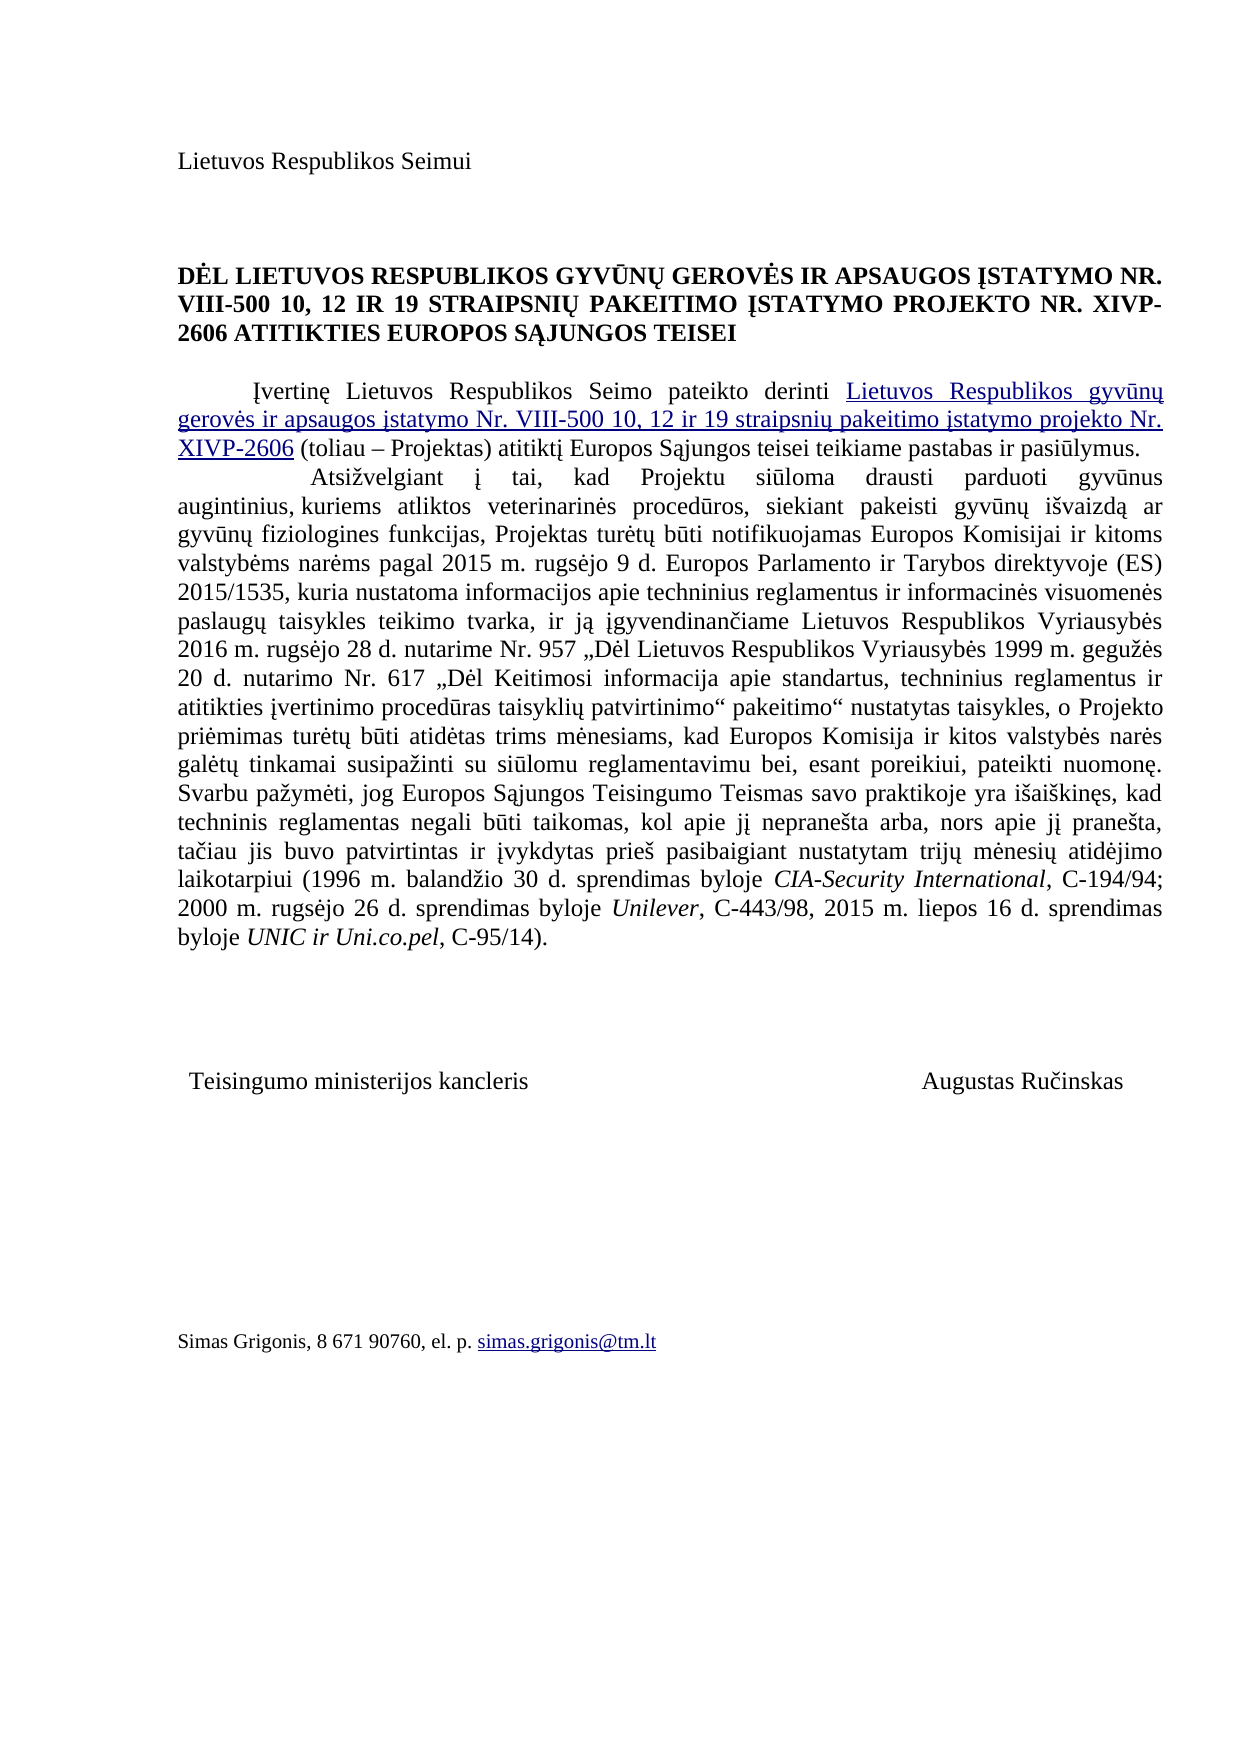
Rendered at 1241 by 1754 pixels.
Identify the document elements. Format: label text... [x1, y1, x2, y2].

table_header Augustas Ručinskas [910, 1037, 1162, 1123]
text Atsižvelgiant į tai, kad Projektu siūloma drausti parduoti gyvūnus augintinius, kuriems atliktos veterinarinės procedūros, siekiant pakeisti gyvūnų išvaizdą ar gyvūnų fiziologines funkcijas, Projektas turėtų būti notifikuojamas Europos Komisijai ir kitoms valstybėms narėms pagal 2015 m. rugsėjo 9 d. Europos Parlamento ir Tarybos direktyvoje (ES) 2015/1535, kuria nustatoma informacijos apie techninius reglamentus ir informacinės visuomenės paslaugų taisykles teikimo tvarka, ir ją įgyvendinančiame Lietuvos Respublikos Vyriausybės 2016 m. rugsėjo 28 d. nutarime Nr. 957 „Dėl Lietuvos Respublikos Vyriausybės 1999 m. gegužės 20 d. nutarimo Nr. 617 „Dėl Keitimosi informacija apie standartus, techninius reglamentus ir atitikties įvertinimo procedūras taisyklių patvirtinimo“ pakeitimo“ nustatytas taisykles, o Projekto priėmimas turėtų būti atidėtas trims mėnesiams, kad Europos Komisija ir kitos valstybės narės galėtų tinkamai susipažinti su siūlomu reglamentavimu bei, esant poreikiui, pateikti nuomonę. Svarbu pažymėti, jog Europos Sąjungos Teisingumo Teismas savo praktikoje yra išaiškinęs, kad techninis reglamentas negali būti taikomas, kol apie jį nepranešta arba, nors apie jį pranešta, tačiau jis buvo patvirtintas ir įvykdytas prieš pasibaigiant nustatytam trijų mėnesių atidėjimo laikotarpiui (1996 m. balandžio 30 d. sprendimas byloje CIA-Security International, C-194/94; 2000 m. rugsėjo 26 d. sprendimas byloje Unilever, C-443/98, 2015 m. liepos 16 d. sprendimas byloje UNIC ir Uni.co.pel, C-95/14). [177, 462, 1163, 951]
table_header [690, 1037, 910, 1123]
text Lietuvos Respublikos Seimui [177, 146, 1130, 174]
table_header [575, 1037, 690, 1123]
text Įvertinę Lietuvos Respublikos Seimo pateikto derinti Lietuvos Respublikos gyvūnų gerovės ir apsaugos įstatymo Nr. VIII-500 10, 12 ir 19 straipsnių pakeitimo įstatymo projekto Nr. [177, 376, 1163, 429]
text Dėl lietuvos Respublikos Gyvūnų gerovės ir apsaugos įstatymo Nr. VIII-500 10, 12 ir 19 straipsnių pakeitimo įstatymo projekto Nr. XIVP-2606 atitikties europos sąjungos teisei [177, 261, 1163, 347]
table_header Teisingumo ministerijos kancleris [177, 1037, 575, 1123]
text XIVP-2606 (toliau – Projektas) atitiktį Europos Sąjungos teisei teikiame pastabas ir pasiūlymus. [177, 430, 1163, 462]
text Simas Grigonis, 8 671 90760, el. p. simas.grigonis@tm.lt [177, 1329, 1163, 1353]
